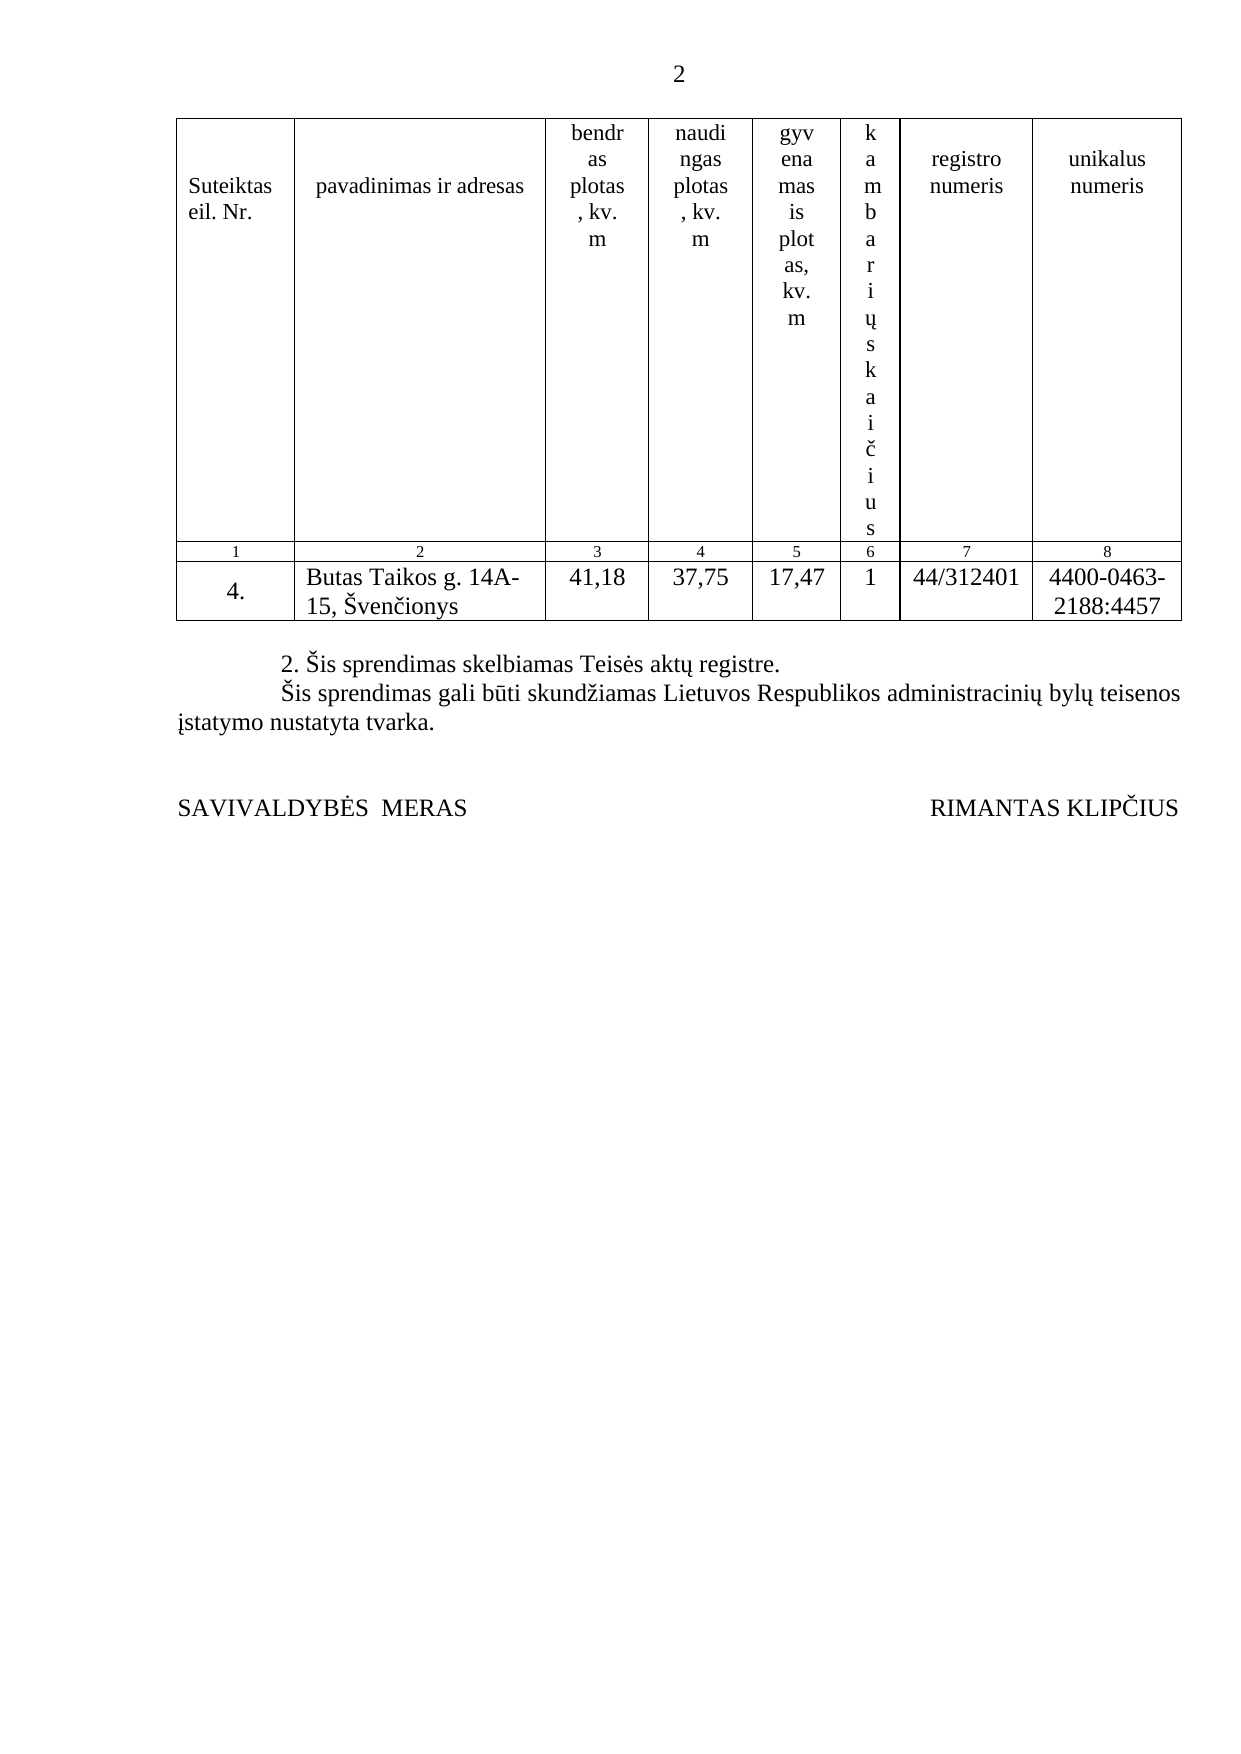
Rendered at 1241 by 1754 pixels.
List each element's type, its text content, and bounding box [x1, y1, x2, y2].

table_cell unikalus numeris [1033, 119, 1181, 541]
table_cell 4 [649, 542, 752, 561]
table_cell 7 [901, 542, 1032, 561]
table_cell 1 [177, 542, 294, 561]
table_cell 17,47 [753, 562, 840, 619]
table_cell 4. [177, 562, 294, 619]
table_cell 6 [841, 542, 899, 561]
table_cell 2 [295, 542, 545, 561]
table_header Suteiktas eil. Nr. [177, 119, 294, 541]
table_cell bendras plotas, kv. m [546, 119, 648, 541]
table_cell 3 [546, 542, 648, 561]
text SAVIVALDYBĖS MERAS RIMANTAS KLIPČIUS [177, 793, 1181, 822]
table_cell pavadinimas ir adresas [295, 119, 545, 541]
table_cell 1 [841, 562, 899, 619]
table_cell 44/312401 [901, 562, 1032, 619]
table_cell naudingas plotas, kv. m [649, 119, 752, 541]
table_cell 5 [753, 542, 840, 561]
text 2. Šis sprendimas skelbiamas Teisės aktų registre. [177, 649, 1181, 678]
table_cell 8 [1033, 542, 1181, 561]
table_cell 4400-0463-2188:4457 [1033, 562, 1181, 619]
table_cell Butas Taikos g. 14A-15, Švenčionys [295, 562, 545, 619]
text Šis sprendimas gali būti skundžiamas Lietuvos Respublikos administracinių bylų teisenos įstatymo nustatyta tvarka. [177, 678, 1181, 736]
table_cell registro numeris [901, 119, 1032, 541]
table_cell 41,18 [546, 562, 648, 619]
table_cell gyvenamasis plotas, kv. m [753, 119, 840, 541]
table_cell 37,75 [649, 562, 752, 619]
table_cell kambarių skaičius [841, 119, 899, 541]
